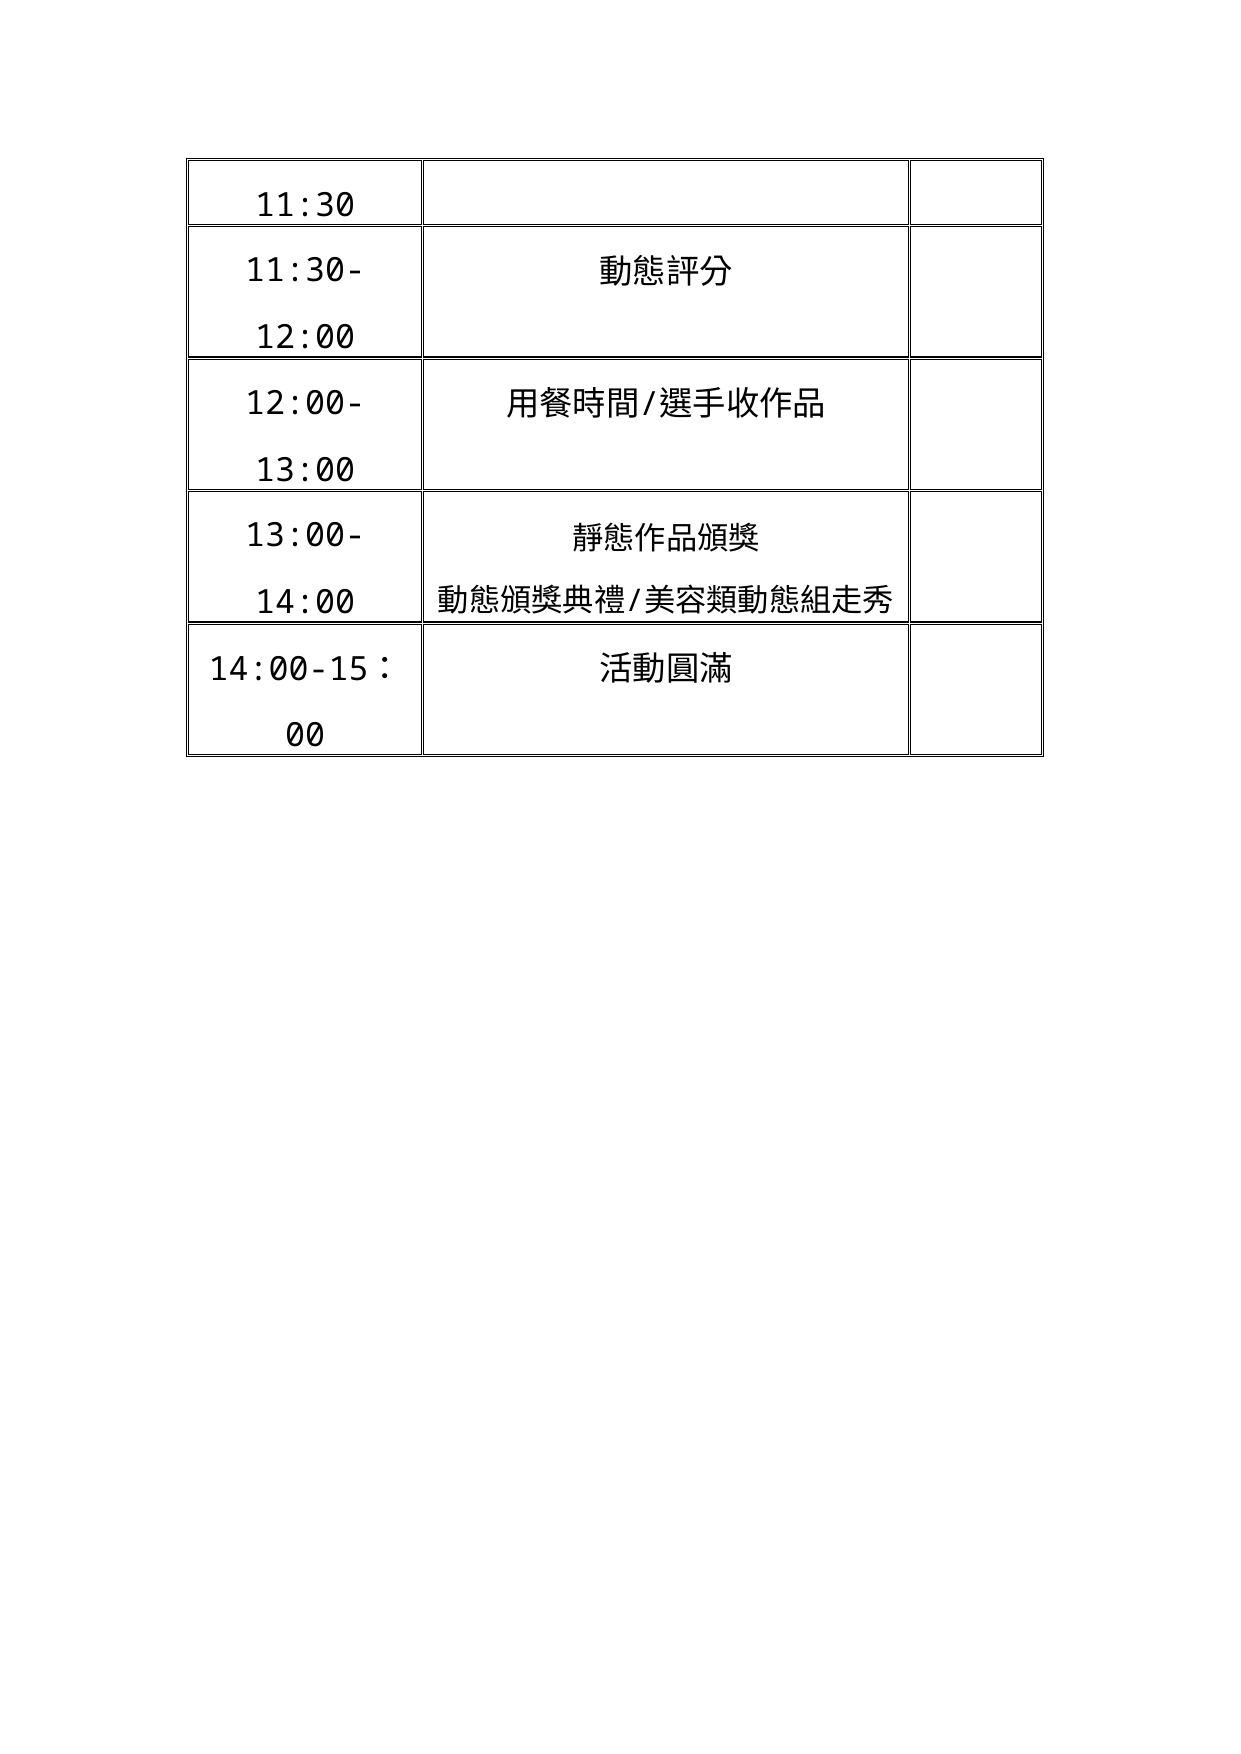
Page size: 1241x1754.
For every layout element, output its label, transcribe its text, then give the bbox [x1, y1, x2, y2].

table_cell 14:00-15：00 [189, 625, 421, 754]
table_cell [911, 625, 1041, 754]
table_cell [911, 227, 1041, 356]
table_cell 靜態作品頒獎 動態頒獎典禮/美容類動態組走秀 [424, 492, 908, 621]
table_cell [911, 360, 1041, 489]
table_cell 用餐時間/選手收作品 [424, 360, 908, 489]
table_cell 動態評分 [424, 227, 908, 356]
table_cell 活動圓滿 [424, 625, 908, 754]
table_cell [911, 161, 1041, 224]
table_cell [911, 492, 1041, 621]
table_cell 11:30-12:00 [189, 227, 421, 356]
table_cell 11:30 [189, 161, 421, 224]
table_cell 13:00-14:00 [189, 492, 421, 621]
table_cell [424, 161, 908, 224]
table_cell 12:00-13:00 [189, 360, 421, 489]
